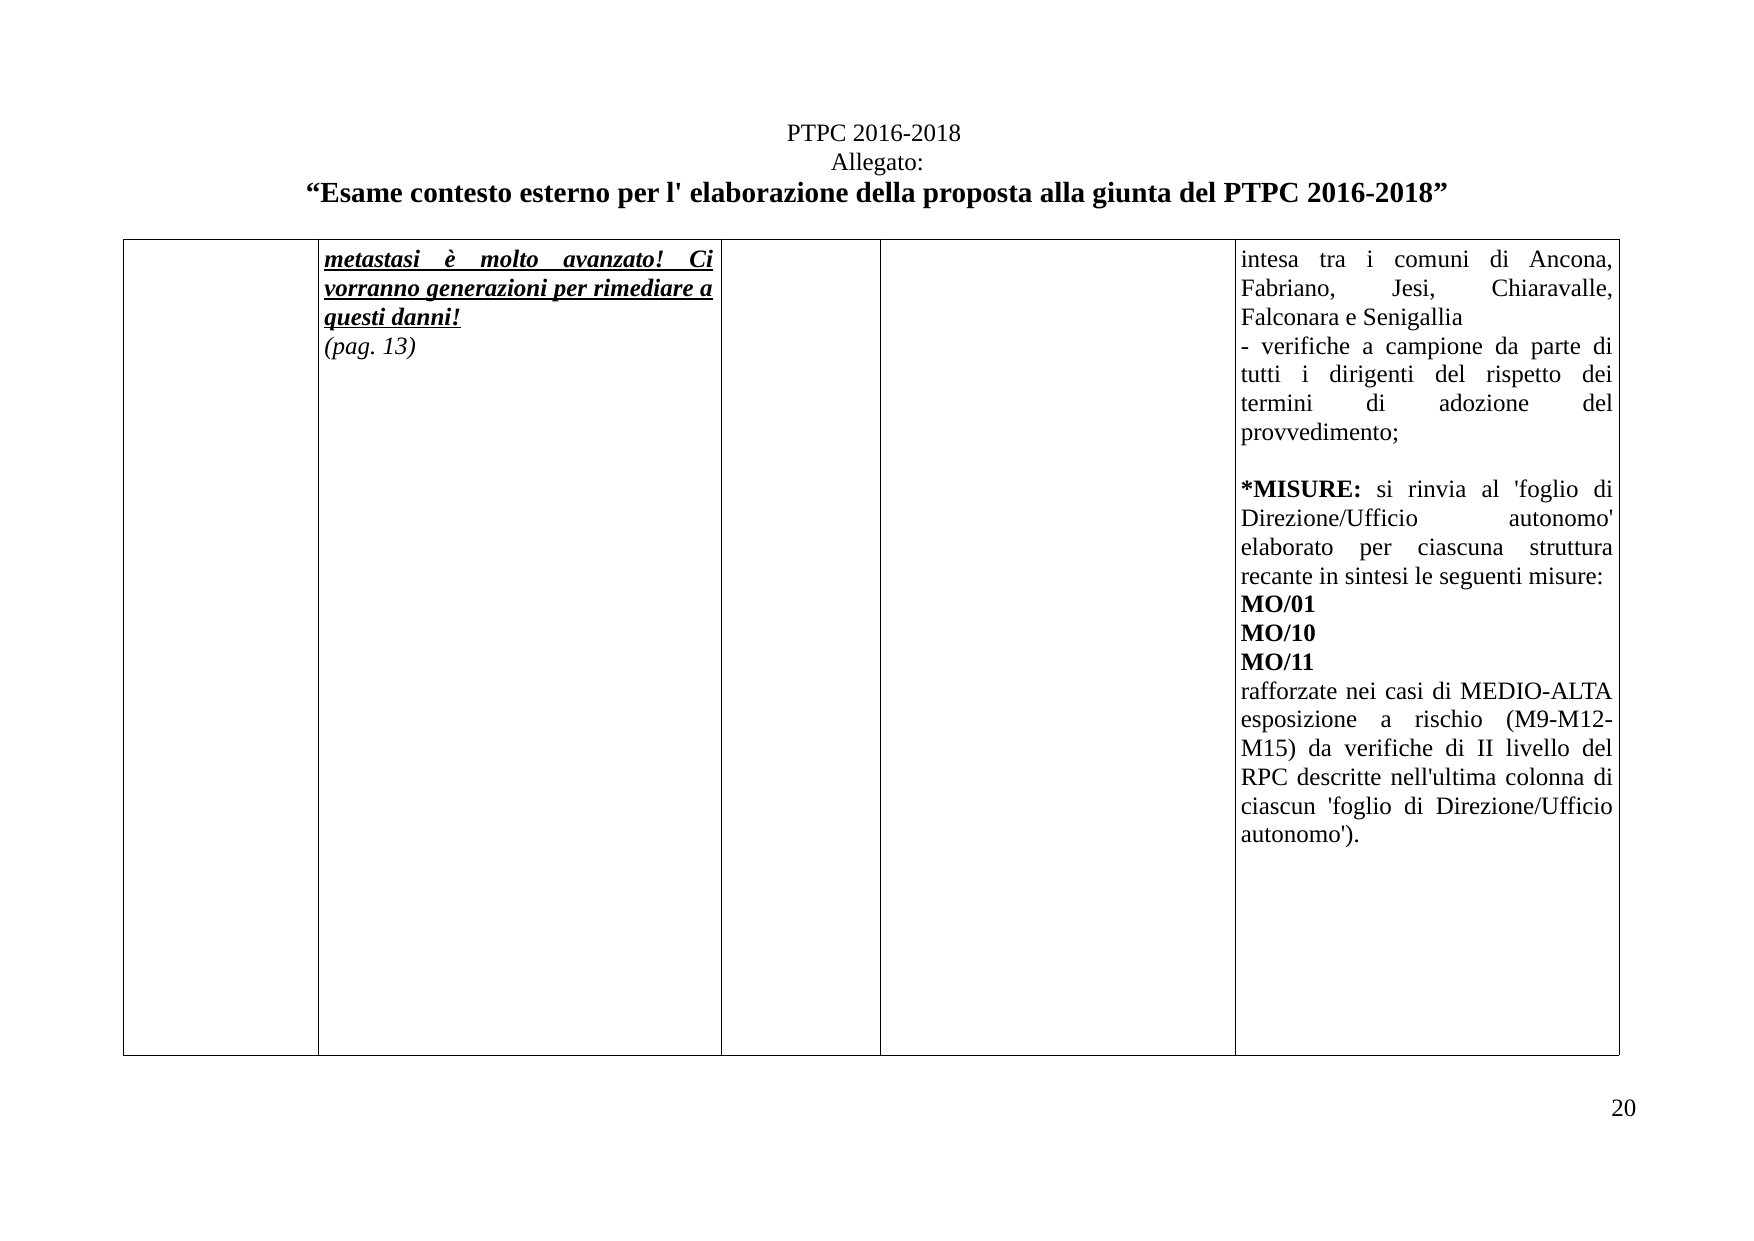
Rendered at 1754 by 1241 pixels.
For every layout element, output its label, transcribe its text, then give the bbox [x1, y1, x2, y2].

table_cell intesa tra i comuni di Ancona, Fabriano, Jesi, Chiaravalle, Falconara e Senigallia - verifiche a campione da parte di tutti i dirigenti del rispetto dei termini di adozione del provvedimento; *MISURE: si rinvia al 'foglio di Direzione/Ufficio autonomo' elaborato per ciascuna struttura recante in sintesi le seguenti misure: MO/01 MO/10 MO/11 rafforzate nei casi di MEDIO-ALTA esposizione a rischio (M9-M12-M15) da verifiche di II livello del RPC descritte nell'ultima colonna di ciascun 'foglio di Direzione/Ufficio autonomo'). [1236, 240, 1619, 1055]
table_cell [124, 240, 318, 1055]
table_cell metastasi è molto avanzato! Ci vorranno generazioni per rimediare a questi danni! (pag. 13) [319, 240, 721, 1055]
table_cell [881, 240, 1235, 1055]
table_cell [722, 240, 880, 1055]
